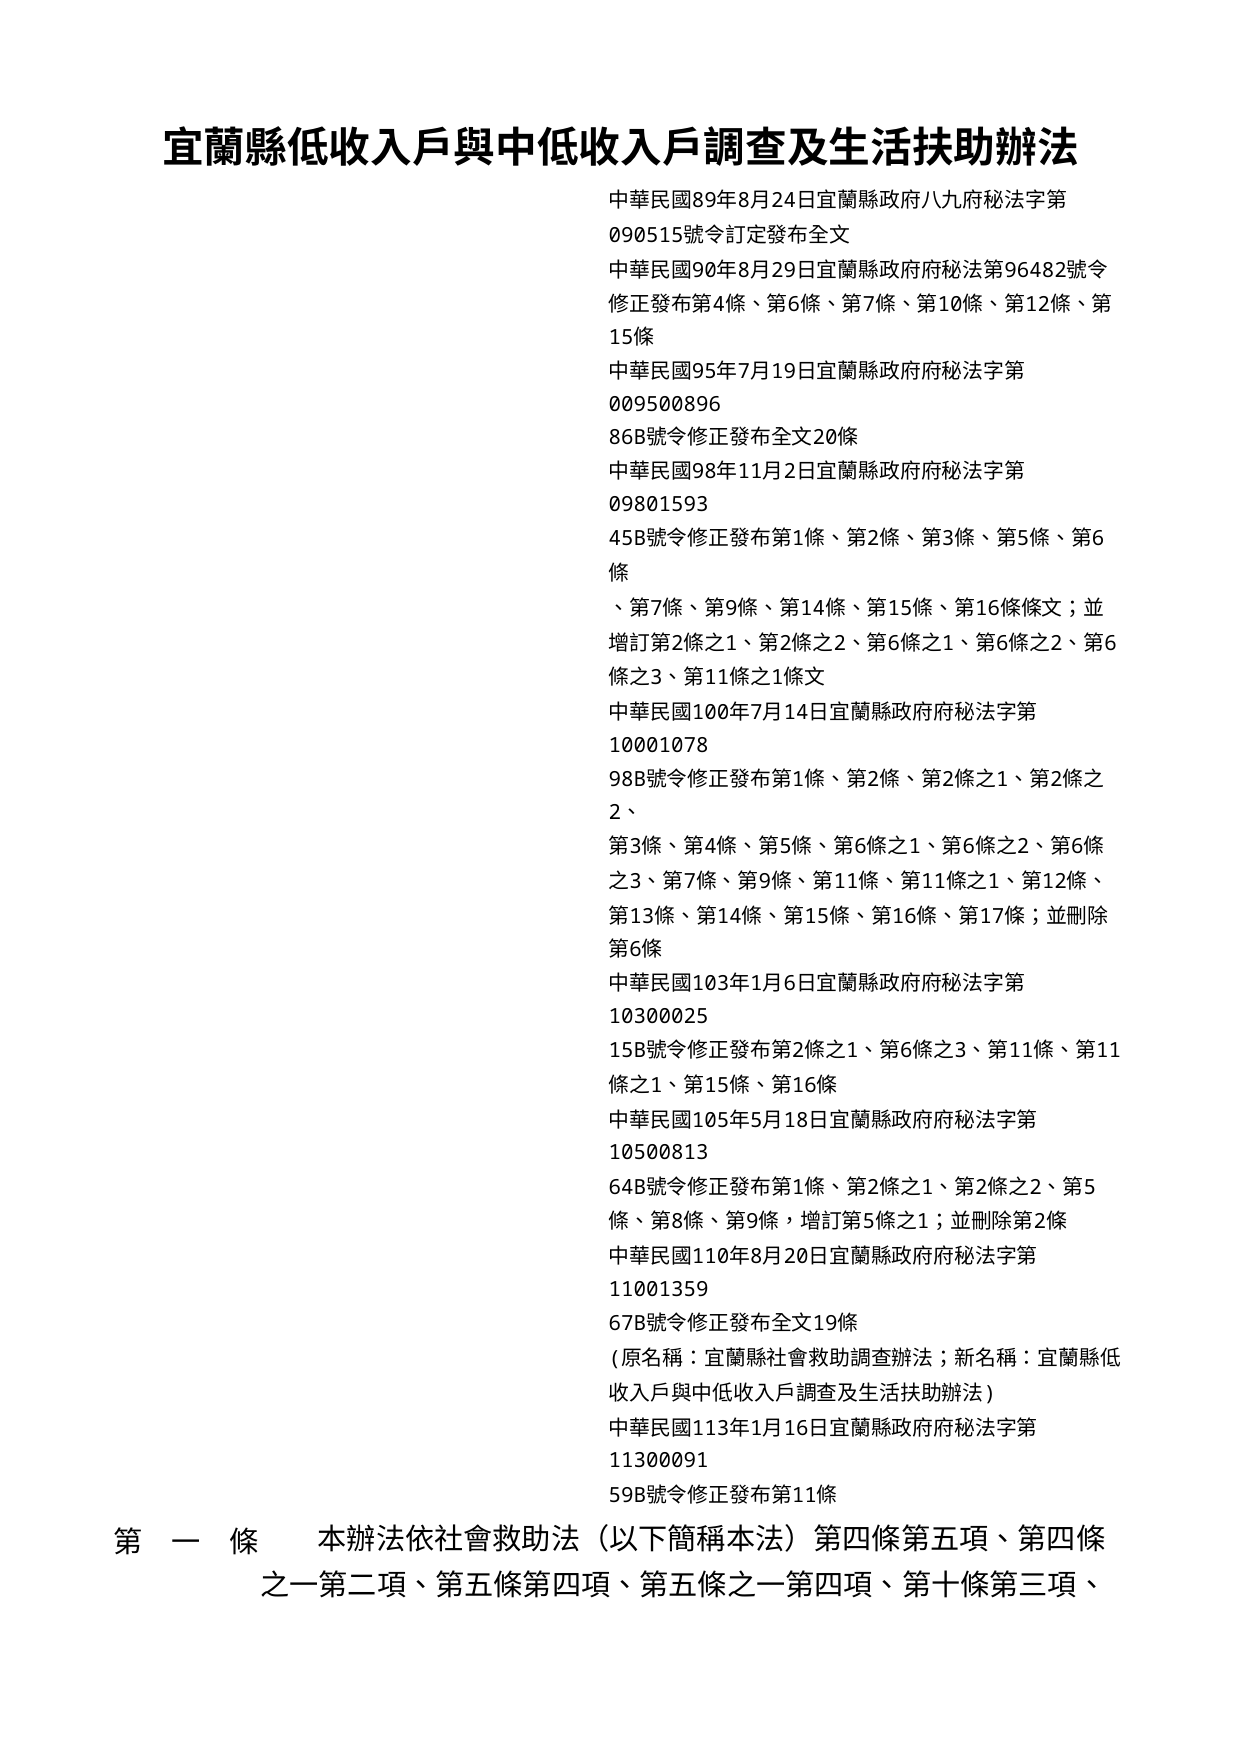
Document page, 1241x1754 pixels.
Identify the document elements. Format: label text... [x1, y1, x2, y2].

text 15B號令修正發布第2條之1、第6條之3、第11條、第11條之1、第15條、第16條 [608, 1033, 1122, 1098]
text 86B號令修正發布全文20條 [608, 422, 1122, 450]
text 64B號令修正發布第1條、第2條之1、第2條之2、第5條、第8條、第9條，增訂第5條之1；並刪除第2條 [608, 1170, 1122, 1235]
text 中華民國103年1月6日宜蘭縣政府府秘法字第10300025 [608, 966, 1122, 1029]
text 中華民國98年11月2日宜蘭縣政府府秘法字第09801593 [608, 454, 1122, 517]
text 中華民國110年8月20日宜蘭縣政府府秘法字第11001359 [608, 1239, 1122, 1302]
table_header 第 一 條 [118, 1513, 266, 1610]
text 45B號令修正發布第1條、第2條、第3條、第5條、第6條 [608, 522, 1122, 587]
text 中華民國100年7月14日宜蘭縣政府府秘法字第10001078 [608, 695, 1122, 758]
table_header 本辦法依社會救助法（以下簡稱本法）第四條第五項、第四條之一第二項、第五條第四項、第五條之一第四項、第十條第三項、第十五條第三項及第十五條之一第二項規定訂定之。 [266, 1513, 1104, 1610]
text 第3條、第4條、第5條、第6條之1、第6條之2、第6條之3、第7條、第9條、第11條、第11條之1、第12條、第13條、第14條、第15條、第16條、第17條；並刪除第6條 [608, 829, 1122, 962]
text 中華民國105年5月18日宜蘭縣政府府秘法字第10500813 [608, 1103, 1122, 1166]
text 59B號令修正發布第11條 [608, 1478, 1122, 1508]
text 67B號令修正發布全文19條 [608, 1307, 1122, 1337]
text 中華民國95年7月19日宜蘭縣政府府秘法字第009500896 [608, 355, 1122, 418]
text 、第7條、第9條、第14條、第15條、第16條條文；並增訂第2條之1、第2條之2、第6條之1、第6條之2、第6條之3、第11條之1條文 [608, 591, 1122, 691]
text 98B號令修正發布第1條、第2條、第2條之1、第2條之2、 [608, 762, 1122, 825]
text 中華民國113年1月16日宜蘭縣政府府秘法字第11300091 [608, 1411, 1122, 1474]
text 中華民國89年8月24日宜蘭縣政府八九府秘法字第090515號令訂定發布全文 [608, 183, 1122, 248]
text (原名稱：宜蘭縣社會救助調查辦法；新名稱：宜蘭縣低收入戶與中低收入戶調查及生活扶助辦法) [608, 1341, 1122, 1407]
text 中華民國90年8月29日宜蘭縣政府府秘法第96482號令修正發布第4條、第6條、第7條、第10條、第12條、第15條 [608, 253, 1122, 351]
text 宜蘭縣低收入戶與中低收入戶調查及生活扶助辦法 [118, 118, 1122, 175]
